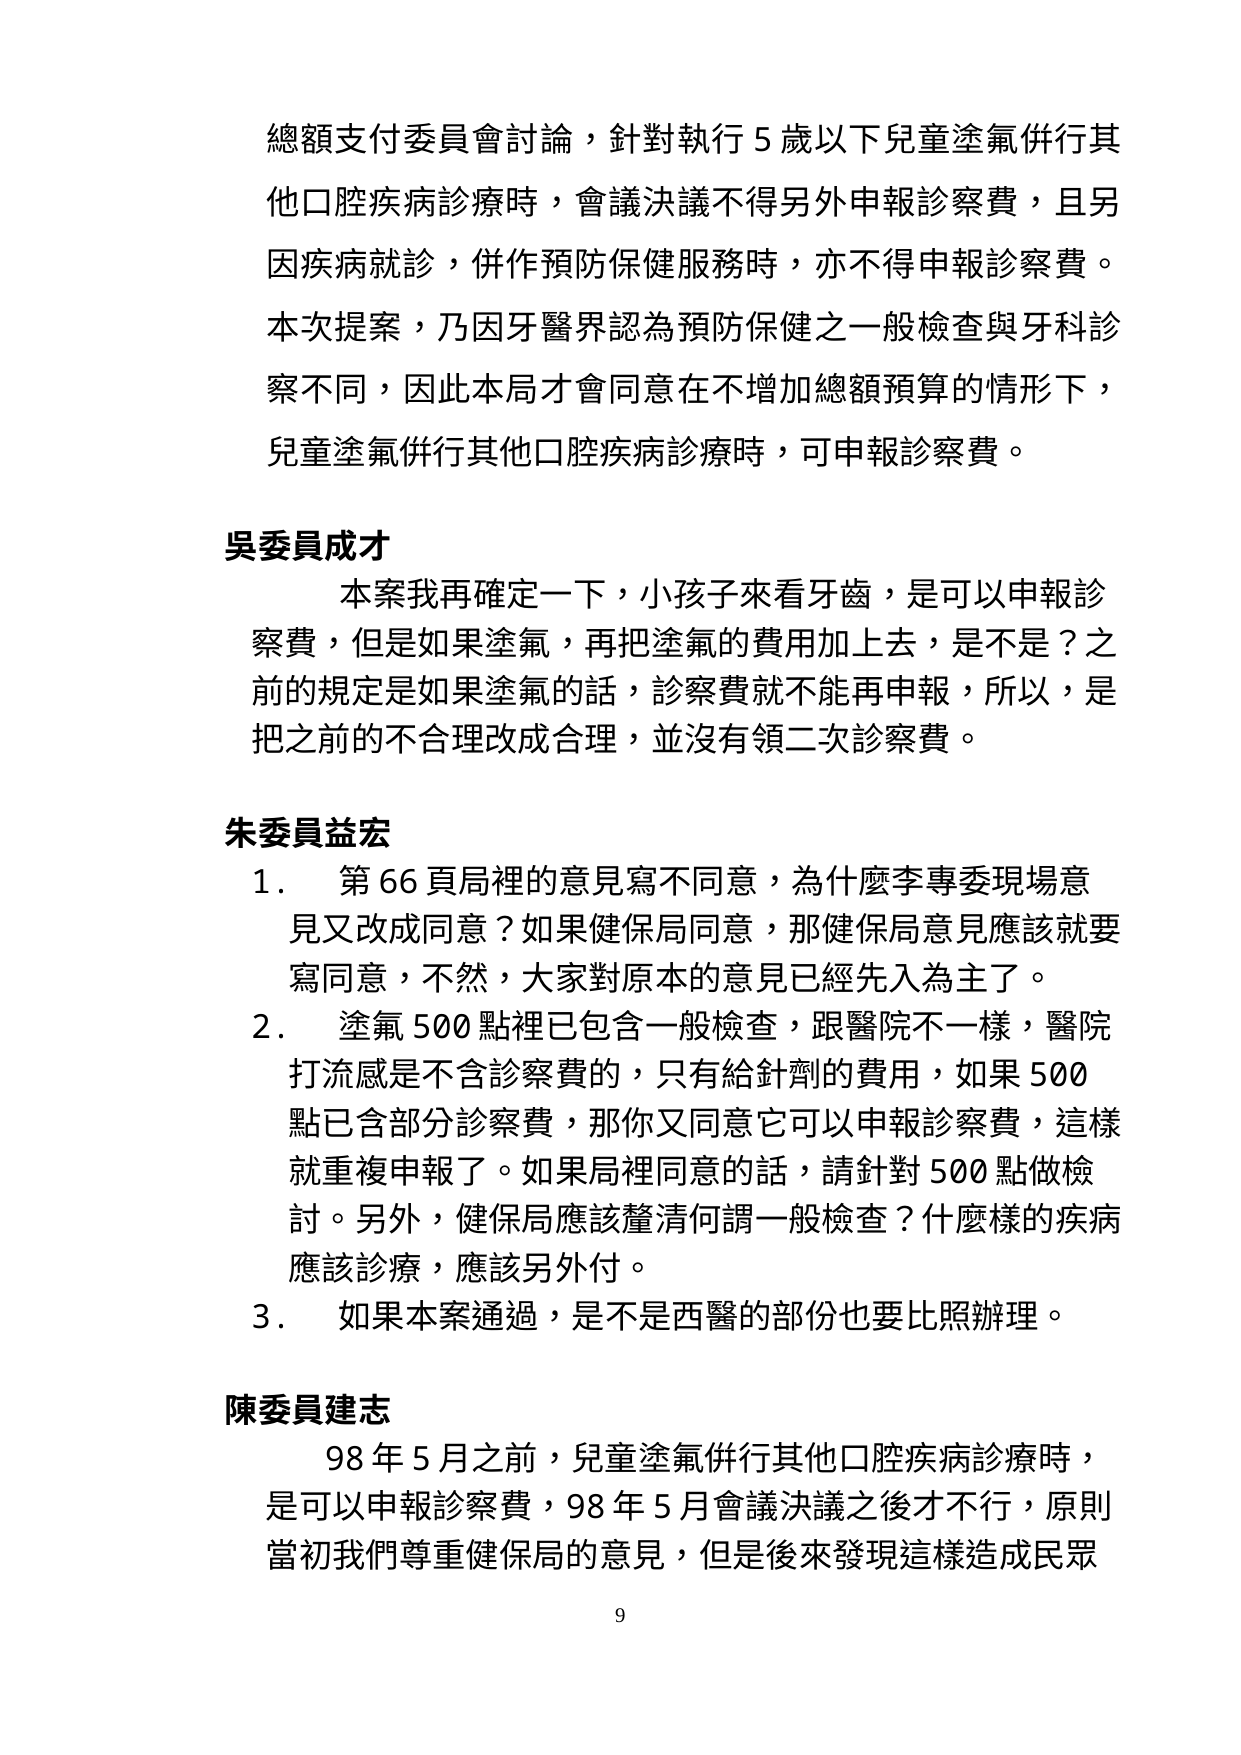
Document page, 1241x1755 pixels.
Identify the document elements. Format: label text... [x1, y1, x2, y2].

text 陳委員建志 [224, 1383, 1122, 1432]
text 吳委員成才 [224, 520, 1122, 568]
text 98年5月之前，兒童塗氟倂行其他口腔疾病診療時，是可以申報診察費，98年5月會議決議之後才不行，原則當初我們尊重健保局的意見，但是後來發現這樣造成民眾 [266, 1432, 1122, 1577]
list 如果本案通過，是不是西醫的部份也要比照辦理。 [251, 1289, 1122, 1338]
list 第66頁局裡的意見寫不同意，為什麼李專委現場意見又改成同意？如果健保局同意，那健保局意見應該就要寫同意，不然，大家對原本的意見已經先入為主了。 [251, 854, 1122, 999]
text 朱委員益宏 [224, 806, 1122, 854]
text 總額支付委員會討論，針對執行5歲以下兒童塗氟倂行其他口腔疾病診療時，會議決議不得另外申報診察費，且另因疾病就診，併作預防保健服務時，亦不得申報診察費。本次提案，乃因牙醫界認為預防保健之一般檢查與牙科診察不同，因此本局才會同意在不增加總額預算的情形下，兒童塗氟倂行其他口腔疾病診療時，可申報診察費。 [266, 96, 1122, 471]
list 塗氟500點裡已包含一般檢查，跟醫院不一樣，醫院打流感是不含診察費的，只有給針劑的費用，如果500點已含部分診察費，那你又同意它可以申報診察費，這樣就重複申報了。如果局裡同意的話，請針對500點做檢討。另外，健保局應該釐清何謂一般檢查？什麼樣的疾病應該診療，應該另外付。 [251, 999, 1122, 1289]
text 本案我再確定一下，小孩子來看牙齒，是可以申報診察費，但是如果塗氟，再把塗氟的費用加上去，是不是？之前的規定是如果塗氟的話，診察費就不能再申報，所以，是把之前的不合理改成合理，並沒有領二次診察費。 [251, 568, 1122, 761]
